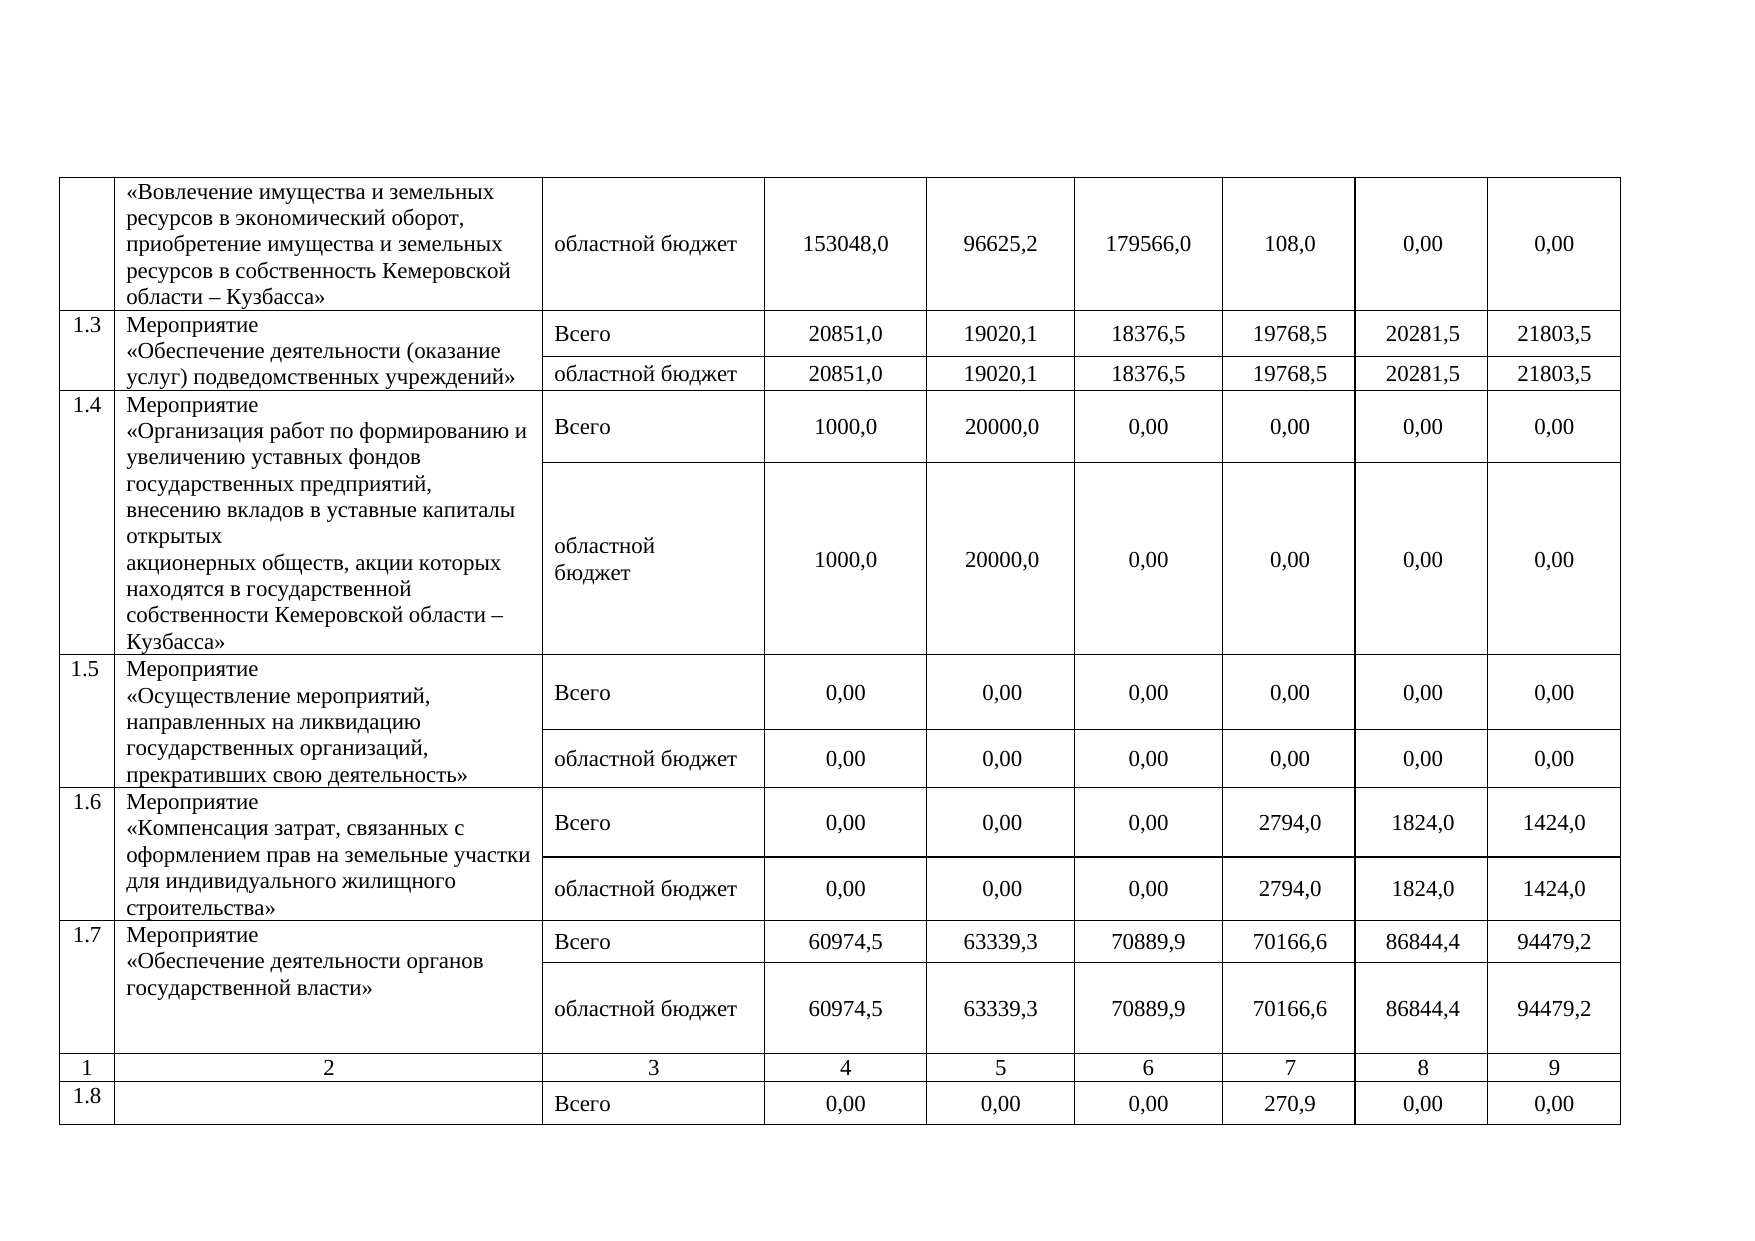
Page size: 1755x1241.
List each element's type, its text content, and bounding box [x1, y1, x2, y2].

table_cell областной бюджет [543, 178, 764, 309]
table_cell 2 [532, 1054, 542, 1081]
table_cell 1 [60, 1054, 114, 1081]
table_cell 0,00 [765, 1082, 926, 1124]
table_cell 1.5 [60, 655, 114, 787]
table_cell 18376,5 [1075, 311, 1222, 356]
table_cell 0,00 [1223, 463, 1354, 654]
table_cell 63339,3 [927, 963, 1074, 1053]
table_cell 1.8 [60, 1082, 114, 1124]
table_cell областной бюджет [543, 963, 764, 1053]
table_cell Всего [543, 788, 764, 856]
table_cell 3 [753, 1054, 764, 1081]
table_cell Всего [543, 311, 764, 356]
table_cell 0,00 [1356, 178, 1487, 309]
table_cell 1824,0 [1356, 788, 1487, 856]
table_cell 0,00 [1075, 391, 1222, 462]
table_cell 6 [1075, 1054, 1086, 1081]
table_cell 0,00 [1488, 463, 1620, 654]
table_cell 86844,4 [1356, 963, 1487, 1053]
table_cell Всего [543, 1082, 764, 1124]
table_cell 0,00 [1356, 463, 1487, 654]
table_cell 0,00 [927, 1082, 1074, 1124]
table_cell 0,00 [1075, 788, 1222, 856]
table_cell 0,00 [765, 730, 926, 787]
table_cell 2794,0 [1223, 858, 1354, 920]
table_cell 8 [1356, 1054, 1366, 1081]
table_cell 4 [765, 1054, 776, 1081]
table_cell 0,00 [1223, 391, 1354, 462]
table_cell 0,00 [1075, 655, 1222, 729]
table_cell Всего [543, 655, 764, 729]
table_cell 1000,0 [765, 463, 926, 654]
table_cell 1824,0 [1356, 858, 1487, 920]
table_cell 0,00 [1223, 655, 1354, 729]
table_cell 5 [1063, 1054, 1074, 1081]
table_cell 179566,0 [1075, 178, 1222, 309]
table_cell 9 [1609, 1054, 1620, 1081]
table_cell 0,00 [765, 788, 926, 856]
table_cell 19768,5 [1223, 311, 1354, 356]
table_cell 18376,5 [1075, 357, 1222, 390]
table_cell 1424,0 [1488, 788, 1620, 856]
table_cell 1424,0 [1488, 858, 1620, 920]
table_cell 20281,5 [1356, 311, 1487, 356]
table_cell 0,00 [1075, 1082, 1222, 1124]
table_cell [115, 1082, 542, 1124]
table_cell 60974,5 [765, 963, 926, 1053]
table_cell 21803,5 [1488, 357, 1620, 390]
table_cell 2794,0 [1223, 788, 1354, 856]
table_cell 0,00 [1356, 655, 1487, 729]
table_cell 63339,3 [927, 921, 1074, 962]
table_cell 0,00 [927, 655, 1074, 729]
table_cell 0,00 [1356, 391, 1487, 462]
table_cell 0,00 [1488, 655, 1620, 729]
table_cell 0,00 [1356, 730, 1487, 787]
table_cell 3 [543, 1054, 554, 1081]
table_cell 1000,0 [765, 391, 926, 462]
table_cell 6 [1211, 1054, 1222, 1081]
table_cell 7 [1344, 1054, 1354, 1081]
table_cell 19020,1 [927, 311, 1074, 356]
table_cell 0,00 [765, 655, 926, 729]
table_cell 0,00 [1223, 730, 1354, 787]
table_cell 21803,5 [1488, 311, 1620, 356]
table_cell 153048,0 [765, 178, 926, 309]
table_cell 19768,5 [1223, 357, 1354, 390]
table_cell 0,00 [927, 858, 1074, 920]
table_cell 70166,6 [1223, 921, 1354, 962]
table_cell 20281,5 [1356, 357, 1487, 390]
table_cell 70889,9 [1075, 921, 1222, 962]
table_cell 70889,9 [1075, 963, 1222, 1053]
table_cell областной бюджет [543, 858, 764, 920]
table_cell 20000,0 [927, 463, 1074, 654]
table_cell 0,00 [927, 730, 1074, 787]
table_cell 20851,0 [765, 311, 926, 356]
table_cell 60974,5 [765, 921, 926, 962]
table_cell 0,00 [927, 788, 1074, 856]
table_cell 20000,0 [927, 391, 1074, 462]
table_cell 0,00 [1075, 463, 1222, 654]
table_cell 0,00 [1075, 730, 1222, 787]
table_cell 1.7 [60, 921, 114, 1053]
table_cell областной бюджет [543, 357, 764, 390]
table_cell 108,0 [1223, 178, 1354, 309]
table_cell 70166,6 [1223, 963, 1354, 1053]
table_cell 1.4 [60, 391, 114, 654]
table_cell 20851,0 [765, 357, 926, 390]
table_cell 94479,2 [1488, 963, 1620, 1053]
table_cell 0,00 [1488, 1082, 1620, 1124]
table_cell 9 [1488, 1054, 1499, 1081]
table_cell 2 [115, 1054, 126, 1081]
table_cell 0,00 [1356, 1082, 1487, 1124]
table_cell 19020,1 [927, 357, 1074, 390]
table_cell 4 [916, 1054, 926, 1081]
table_cell 0,00 [765, 858, 926, 920]
table_cell Всего [543, 921, 764, 962]
table_cell 0,00 [1488, 730, 1620, 787]
table_cell 1.3 [60, 311, 114, 390]
table_cell областной бюджет [543, 463, 764, 654]
table_cell 96625,2 [927, 178, 1074, 309]
table_cell 0,00 [1488, 178, 1620, 309]
table_cell 0,00 [1488, 391, 1620, 462]
table_cell [60, 178, 114, 309]
table_cell 1.6 [60, 788, 114, 920]
table_cell областной бюджет [543, 730, 764, 787]
table_cell 86844,4 [1356, 921, 1487, 962]
table_cell 270,9 [1223, 1082, 1354, 1124]
table_cell Всего [543, 391, 764, 462]
table_cell 0,00 [1075, 858, 1222, 920]
table_cell 7 [1223, 1054, 1233, 1081]
table_cell 8 [1477, 1054, 1487, 1081]
table_cell Мероприятие «Обеспечение деятельности органов государственной власти» [115, 921, 126, 1053]
table_cell 5 [927, 1054, 938, 1081]
table_cell 94479,2 [1488, 921, 1620, 962]
